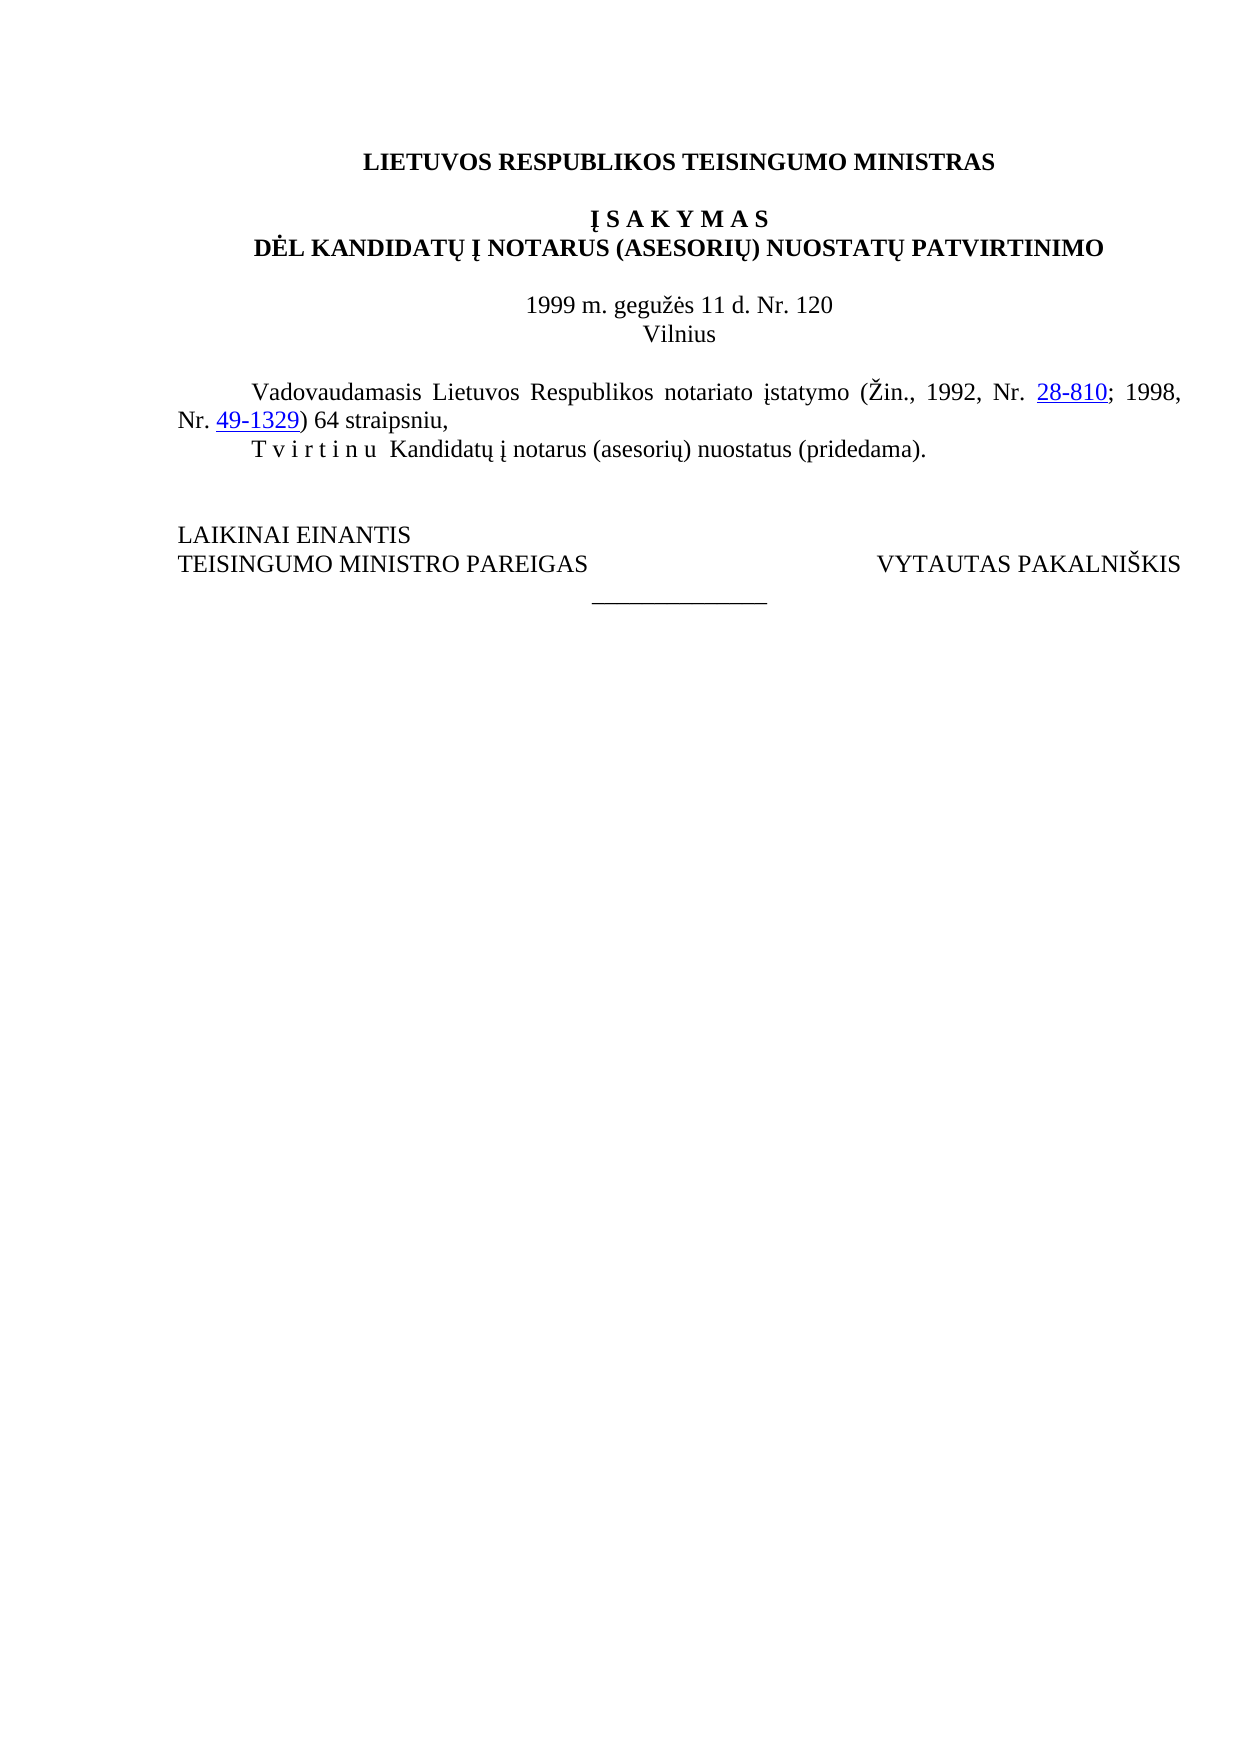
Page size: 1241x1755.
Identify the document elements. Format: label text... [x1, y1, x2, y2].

text Vadovaudamasis Lietuvos Respublikos notariato įstatymo (Žin., 1992, Nr. 28-810; 1998, Nr. 49-1329) 64 straipsniu, [177, 377, 1181, 434]
text Į S A K Y M A S [177, 204, 1181, 233]
text Tvirtinu Kandidatų į notarus (asesorių) nuostatus (pridedama). [177, 434, 1181, 463]
text ______________ [177, 578, 1181, 607]
text teisingumo ministro pareigas Vytautas Pakalniškis [177, 549, 1181, 578]
text Vilnius [177, 319, 1181, 348]
text LIETUVOS RESPUBLIKOS TEISINGUMO MINISTRAS [177, 147, 1181, 176]
text Laikinai einantis [177, 521, 1181, 549]
text 1999 m. gegužės 11 d. Nr. 120 [177, 291, 1181, 319]
text DĖL KANDIDATŲ Į NOTARUS (ASESORIŲ) NUOSTATŲ PATVIRTINIMO [177, 233, 1181, 262]
